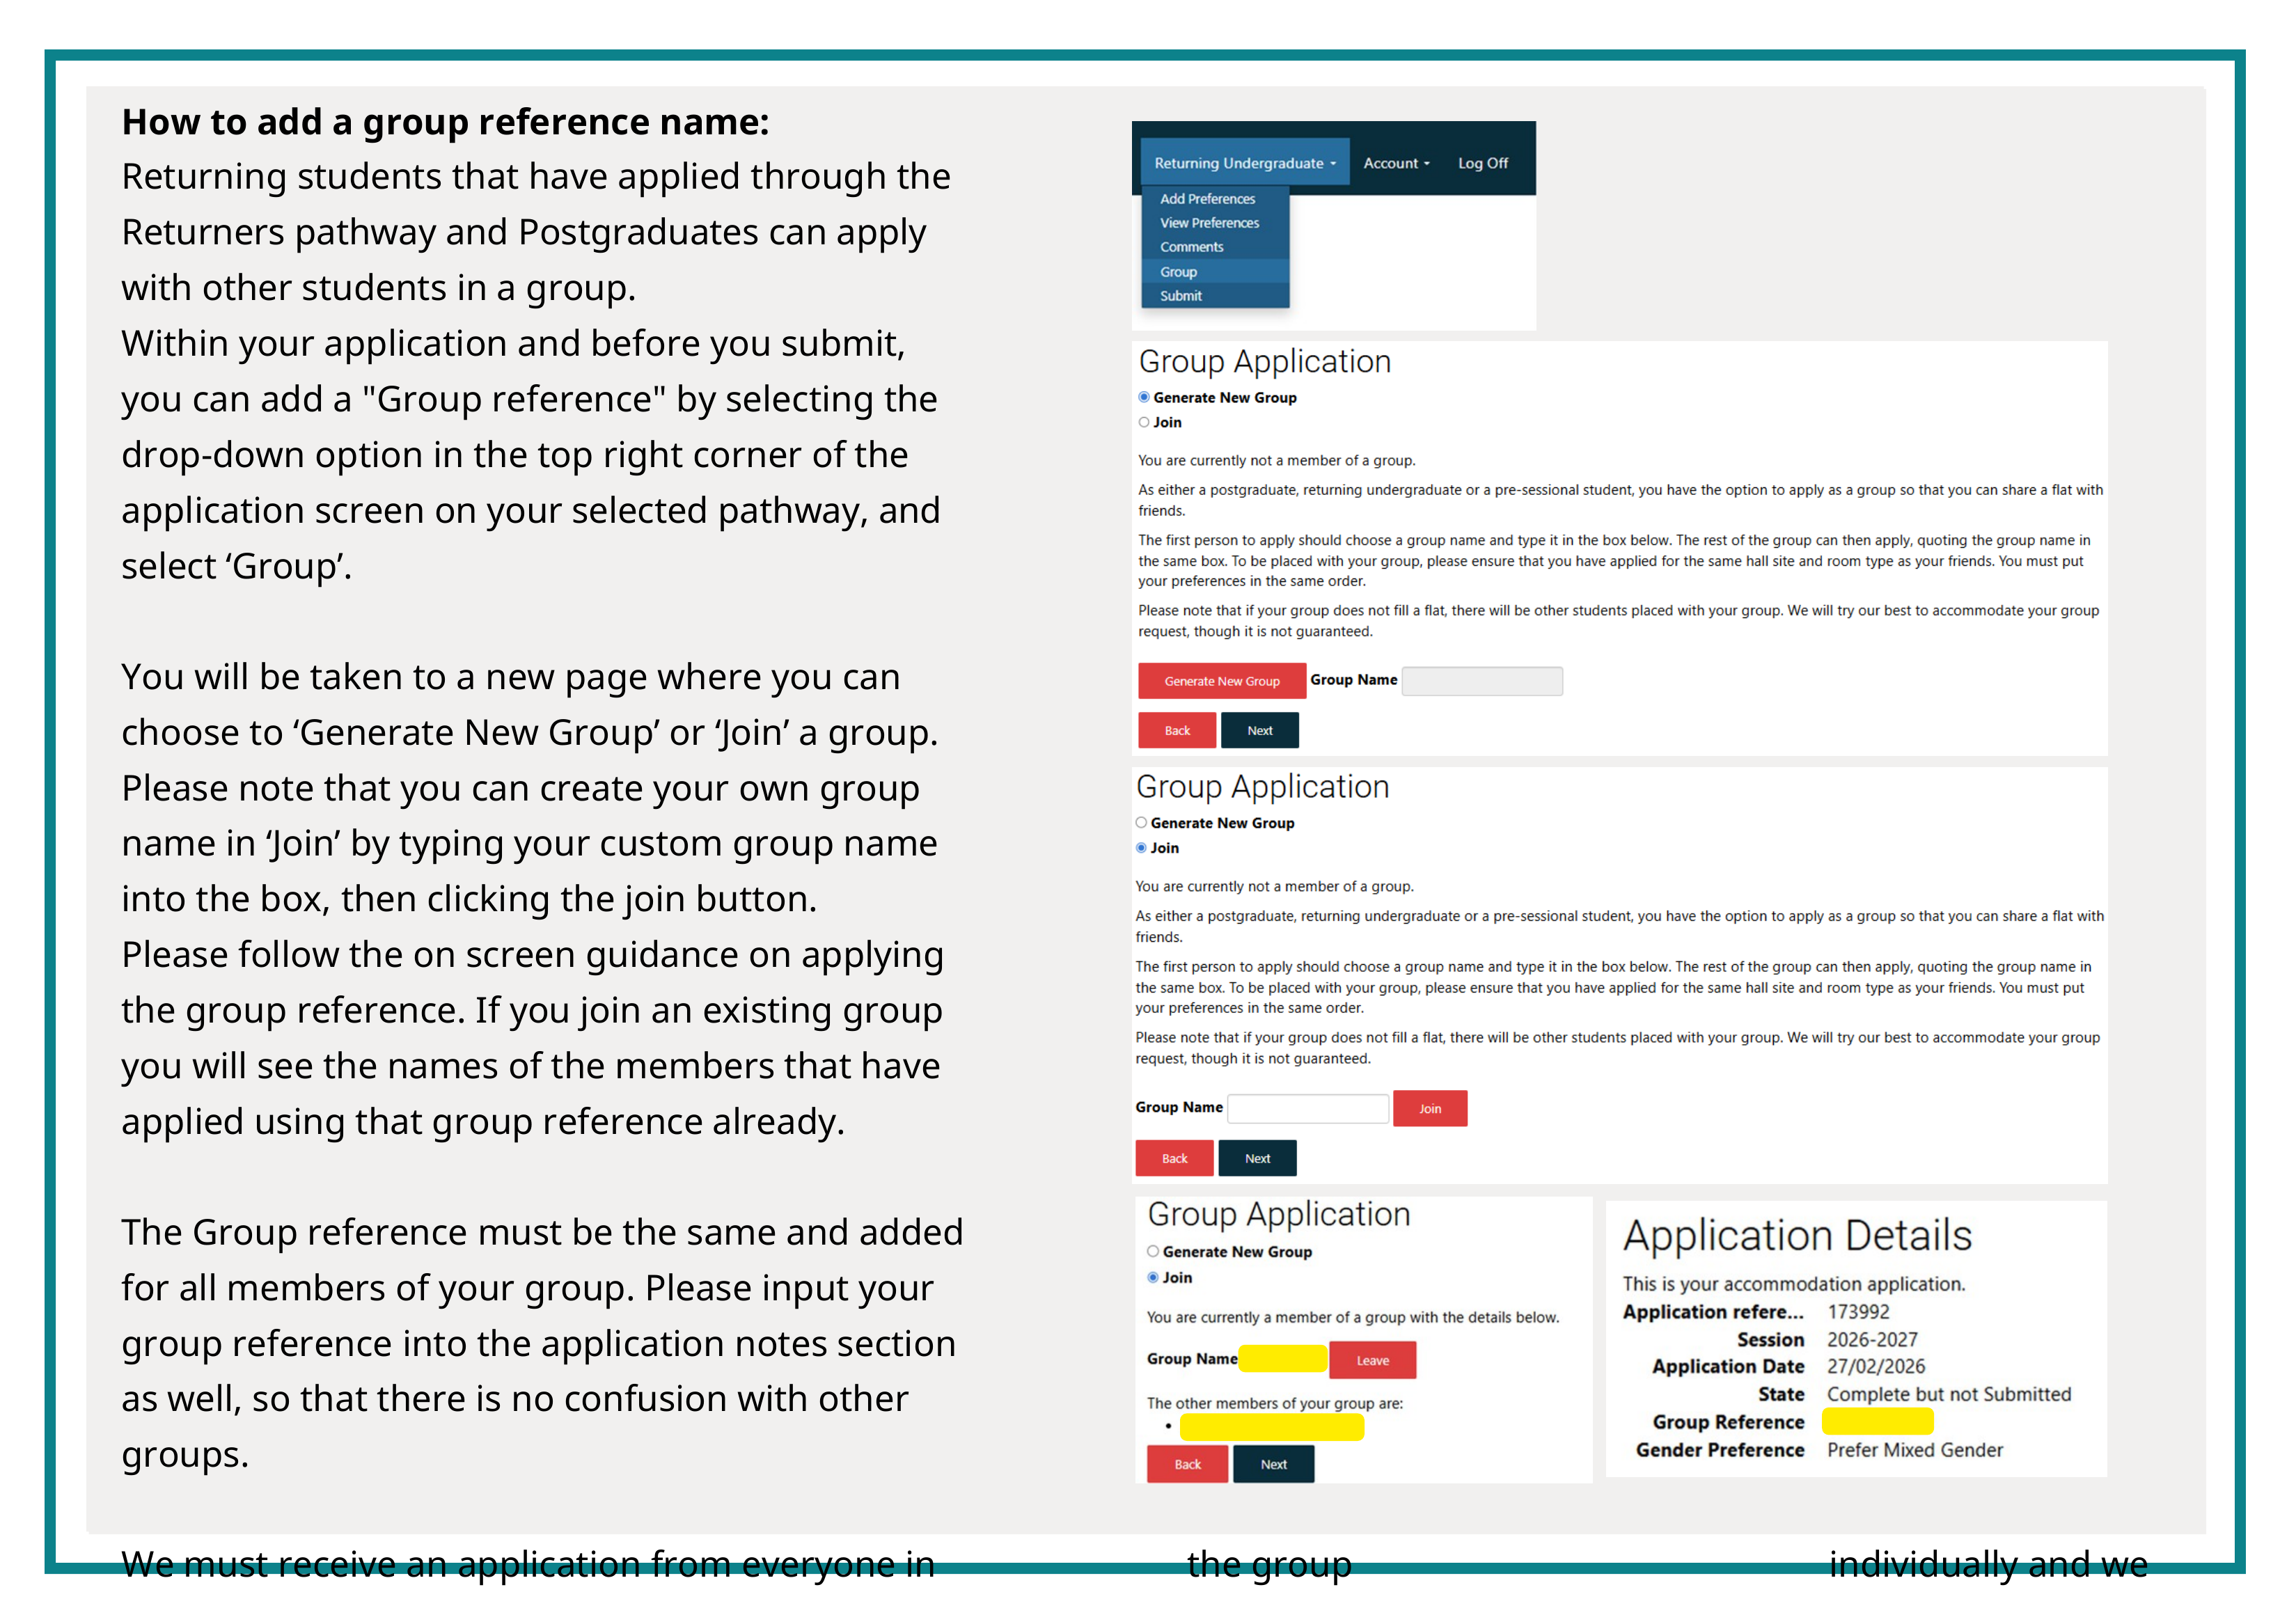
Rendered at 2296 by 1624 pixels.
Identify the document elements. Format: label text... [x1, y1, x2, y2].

text We must receive an application from everyone in the group individually and we encourage you to submit the same site/room type/catering/contract preferences to ensure you are allocated together in the same flat. [1187, 1575, 1358, 1587]
text We must receive an application from everyone in the group individually and we encourage you to submit the same site/room type/catering/contract preferences to ensure you are allocated together in the same flat. [1187, 1539, 1358, 1563]
subtitle How to add a group reference name: [2207, 96, 2224, 145]
text We must receive an application from everyone in the group individually and we encourage you to submit the same site/room type/catering/contract preferences to ensure you are allocated together in the same flat. [121, 1575, 943, 1587]
text We must receive an application from everyone in the group individually and we encourage you to submit the same site/room type/catering/contract preferences to ensure you are allocated together in the same flat. [121, 1539, 943, 1563]
text We must receive an application from everyone in the group individually and we encourage you to submit the same site/room type/catering/contract preferences to ensure you are allocated together in the same flat. [1829, 1539, 2222, 1563]
text We must receive an application from everyone in the group individually and we encourage you to submit the same site/room type/catering/contract preferences to ensure you are allocated together in the same flat. [1829, 1575, 2222, 1587]
